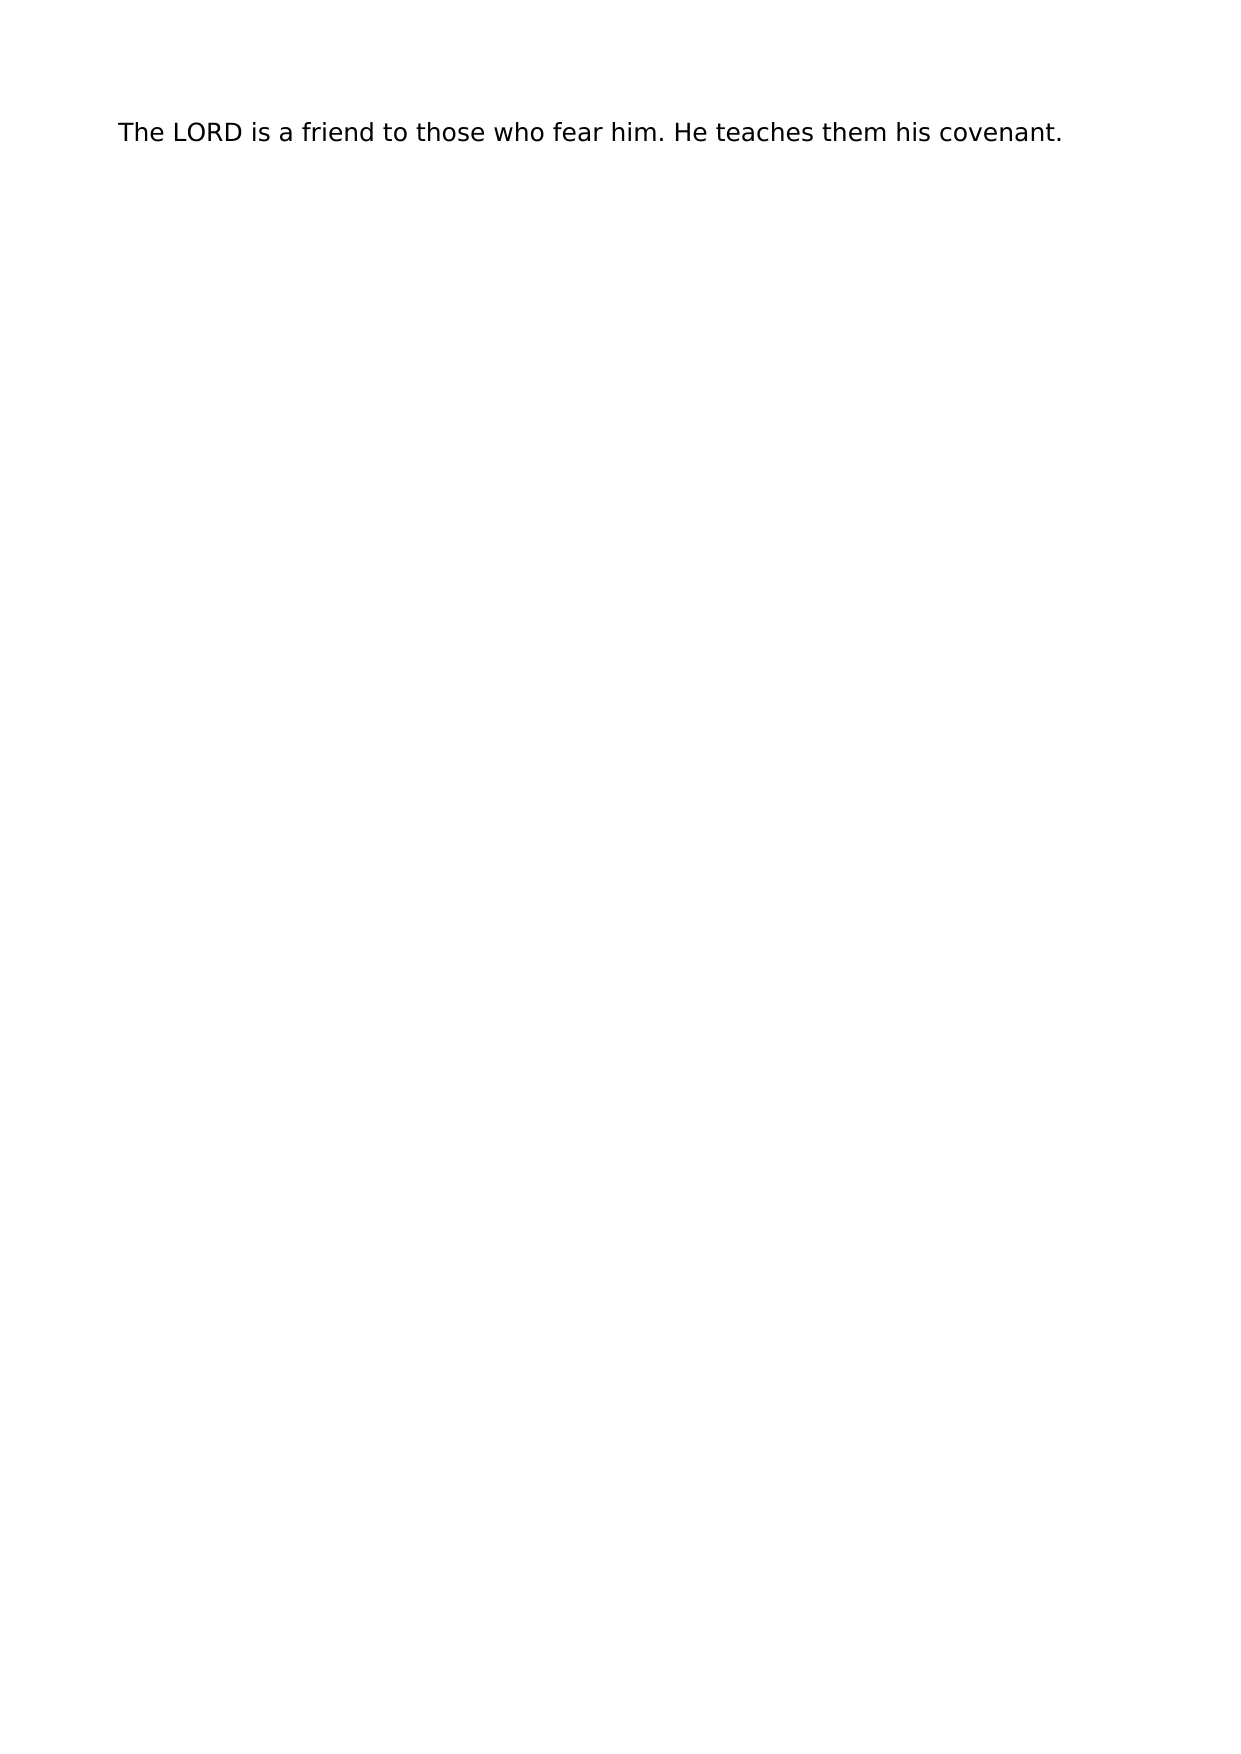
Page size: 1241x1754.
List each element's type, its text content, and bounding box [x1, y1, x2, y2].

text The LORD is a friend to those who fear him. He teaches them his covenant. [118, 118, 1122, 147]
